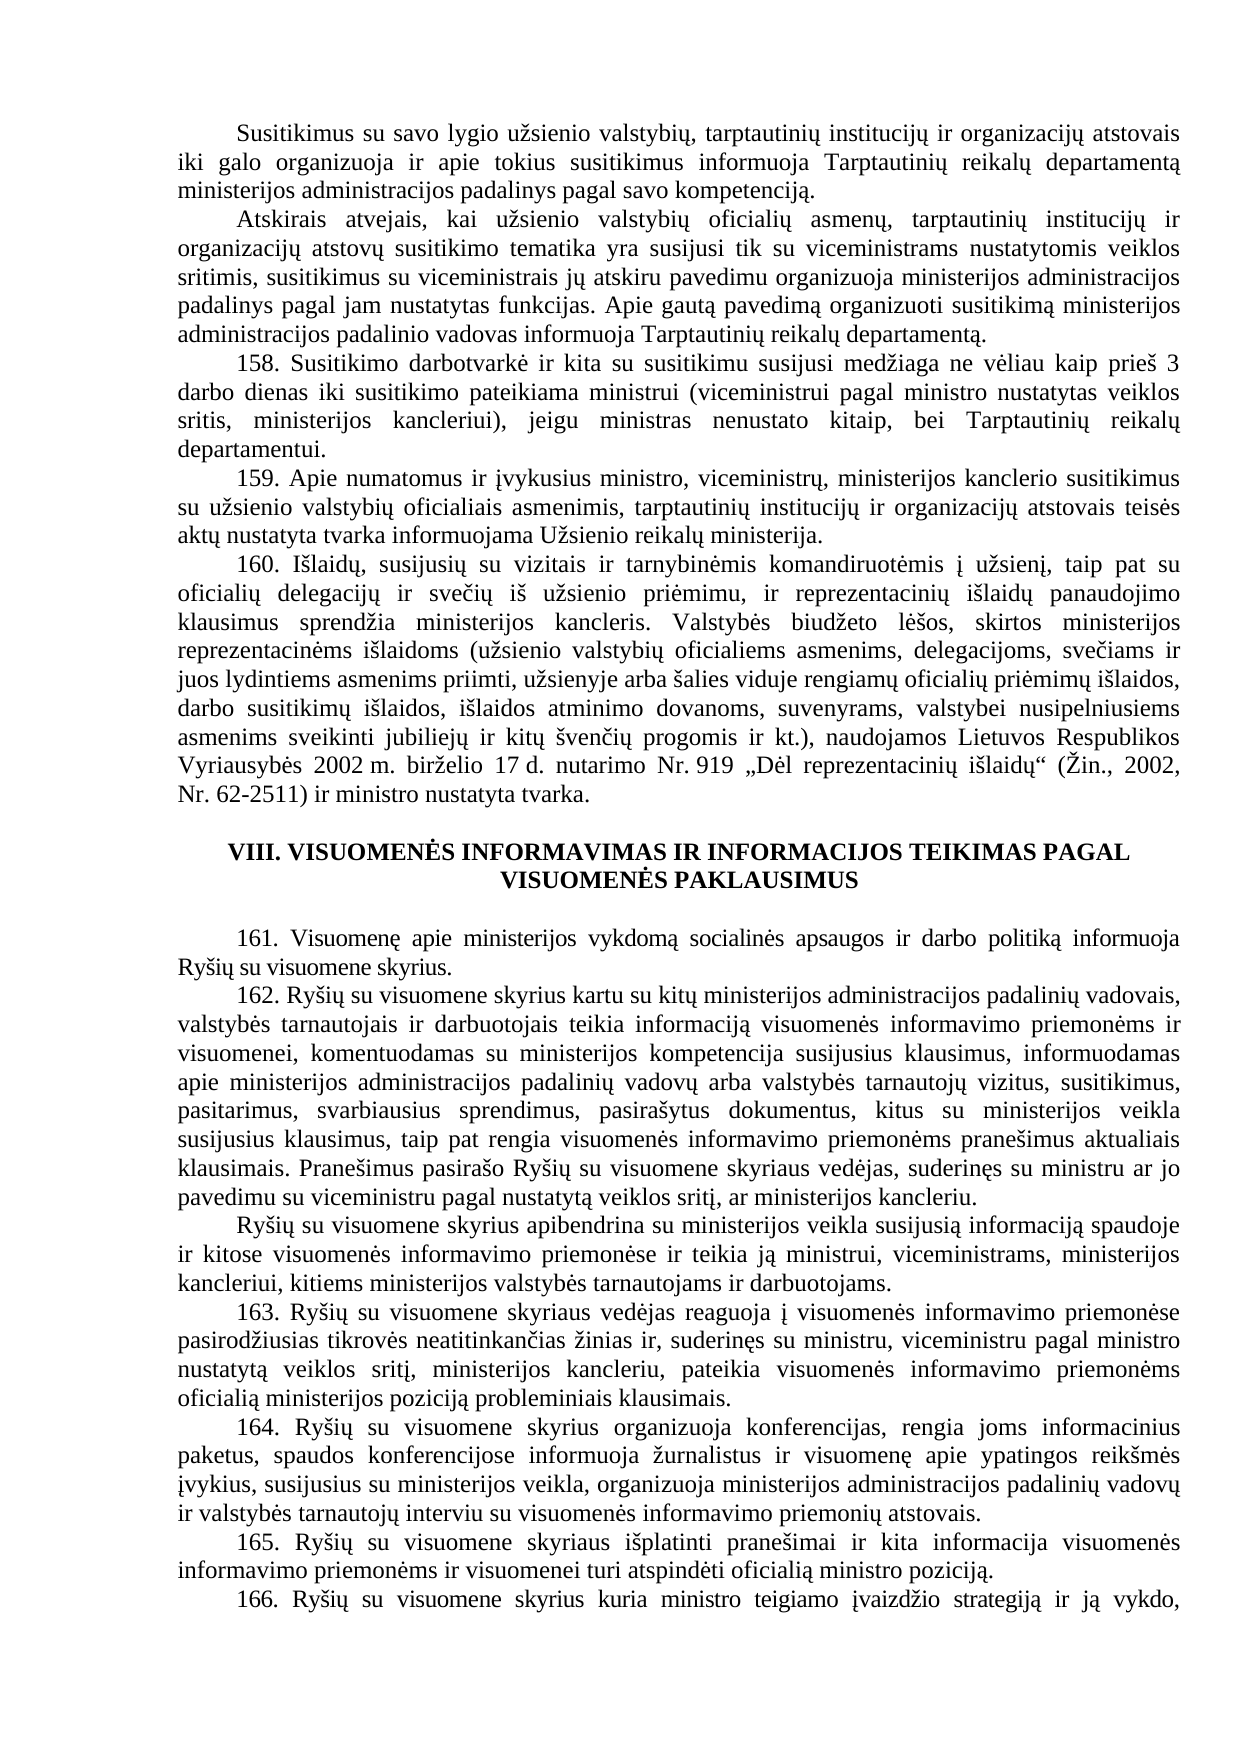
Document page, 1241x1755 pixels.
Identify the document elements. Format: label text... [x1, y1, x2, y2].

text 165. Ryšių su visuomene skyriaus išplatinti pranešimai ir kita informacija visuomenės informavimo priemonėms ir visuomenei turi atspindėti oficialią ministro poziciją. [177, 1527, 1181, 1584]
text Susitikimus su savo lygio užsienio valstybių, tarptautinių institucijų ir organizacijų atstovais iki galo organizuoja ir apie tokius susitikimus informuoja Tarptautinių reikalų departamentą ministerijos administracijos padalinys pagal savo kompetenciją. [177, 118, 1181, 204]
text 158. Susitikimo darbotvarkė ir kita su susitikimu susijusi medžiaga ne vėliau kaip prieš 3 darbo dienas iki susitikimo pateikiama ministrui (viceministrui pagal ministro nustatytas veiklos sritis, ministerijos kancleriui), jeigu ministras nenustato kitaip, bei Tarptautinių reikalų departamentui. [177, 348, 1181, 463]
text 163. Ryšių su visuomene skyriaus vedėjas reaguoja į visuomenės informavimo priemonėse pasirodžiusias tikrovės neatitinkančias žinias ir, suderinęs su ministru, viceministru pagal ministro nustatytą veiklos sritį, ministerijos kancleriu, pateikia visuomenės informavimo priemonėms oficialią ministerijos poziciją probleminiais klausimais. [177, 1297, 1181, 1412]
text Ryšių su visuomene skyrius apibendrina su ministerijos veikla susijusią informaciją spaudoje ir kitose visuomenės informavimo priemonėse ir teikia ją ministrui, viceministrams, ministerijos kancleriui, kitiems ministerijos valstybės tarnautojams ir darbuotojams. [177, 1211, 1181, 1297]
text 166. Ryšių su visuomene skyrius kuria ministro teigiamo įvaizdžio strategiją ir ją vykdo, [177, 1584, 1181, 1613]
text Atskirais atvejais, kai užsienio valstybių oficialių asmenų, tarptautinių institucijų ir organizacijų atstovų susitikimo tematika yra susijusi tik su viceministrams nustatytomis veiklos sritimis, susitikimus su viceministrais jų atskiru pavedimu organizuoja ministerijos administracijos padalinys pagal jam nustatytas funkcijas. Apie gautą pavedimą organizuoti susitikimą ministerijos administracijos padalinio vadovas informuoja Tarptautinių reikalų departamentą. [177, 204, 1181, 348]
text 159. Apie numatomus ir įvykusius ministro, viceministrų, ministerijos kanclerio susitikimus su užsienio valstybių oficialiais asmenimis, tarptautinių institucijų ir organizacijų atstovais teisės aktų nustatyta tvarka informuojama Užsienio reikalų ministerija. [177, 463, 1181, 549]
text VIII. VISUOMENĖS INFORMAVIMAS IR INFORMACIJOS TEIKIMAS PAGAL VISUOMENĖS PAKLAUSIMUS [177, 837, 1181, 894]
text 164. Ryšių su visuomene skyrius organizuoja konferencijas, rengia joms informacinius paketus, spaudos konferencijose informuoja žurnalistus ir visuomenę apie ypatingos reikšmės įvykius, susijusius su ministerijos veikla, organizuoja ministerijos administracijos padalinių vadovų ir valstybės tarnautojų interviu su visuomenės informavimo priemonių atstovais. [177, 1412, 1181, 1527]
text 162. Ryšių su visuomene skyrius kartu su kitų ministerijos administracijos padalinių vadovais, valstybės tarnautojais ir darbuotojais teikia informaciją visuomenės informavimo priemonėms ir visuomenei, komentuodamas su ministerijos kompetencija susijusius klausimus, informuodamas apie ministerijos administracijos padalinių vadovų arba valstybės tarnautojų vizitus, susitikimus, pasitarimus, svarbiausius sprendimus, pasirašytus dokumentus, kitus su ministerijos veikla susijusius klausimus, taip pat rengia visuomenės informavimo priemonėms pranešimus aktualiais klausimais. Pranešimus pasirašo Ryšių su visuomene skyriaus vedėjas, suderinęs su ministru ar jo pavedimu su viceministru pagal nustatytą veiklos sritį, ar ministerijos kancleriu. [177, 981, 1181, 1211]
text 161. Visuomenę apie ministerijos vykdomą socialinės apsaugos ir darbo politiką informuoja Ryšių su visuomene skyrius. [177, 923, 1181, 981]
text 160. Išlaidų, susijusių su vizitais ir tarnybinėmis komandiruotėmis į užsienį, taip pat su oficialių delegacijų ir svečių iš užsienio priėmimu, ir reprezentacinių išlaidų panaudojimo klausimus sprendžia ministerijos kancleris. Valstybės biudžeto lėšos, skirtos ministerijos reprezentacinėms išlaidoms (užsienio valstybių oficialiems asmenims, delegacijoms, svečiams ir juos lydintiems asmenims priimti, užsienyje arba šalies viduje rengiamų oficialių priėmimų išlaidos, darbo susitikimų išlaidos, išlaidos atminimo dovanoms, suvenyrams, valstybei nusipelniusiems asmenims sveikinti jubiliejų ir kitų švenčių progomis ir kt.), naudojamos Lietuvos Respublikos Vyriausybės 2002 m. birželio 17 d. nutarimo Nr. 919 „Dėl reprezentacinių išlaidų“ (Žin., 2002, Nr. 62-2511) ir ministro nustatyta tvarka. [177, 549, 1181, 808]
